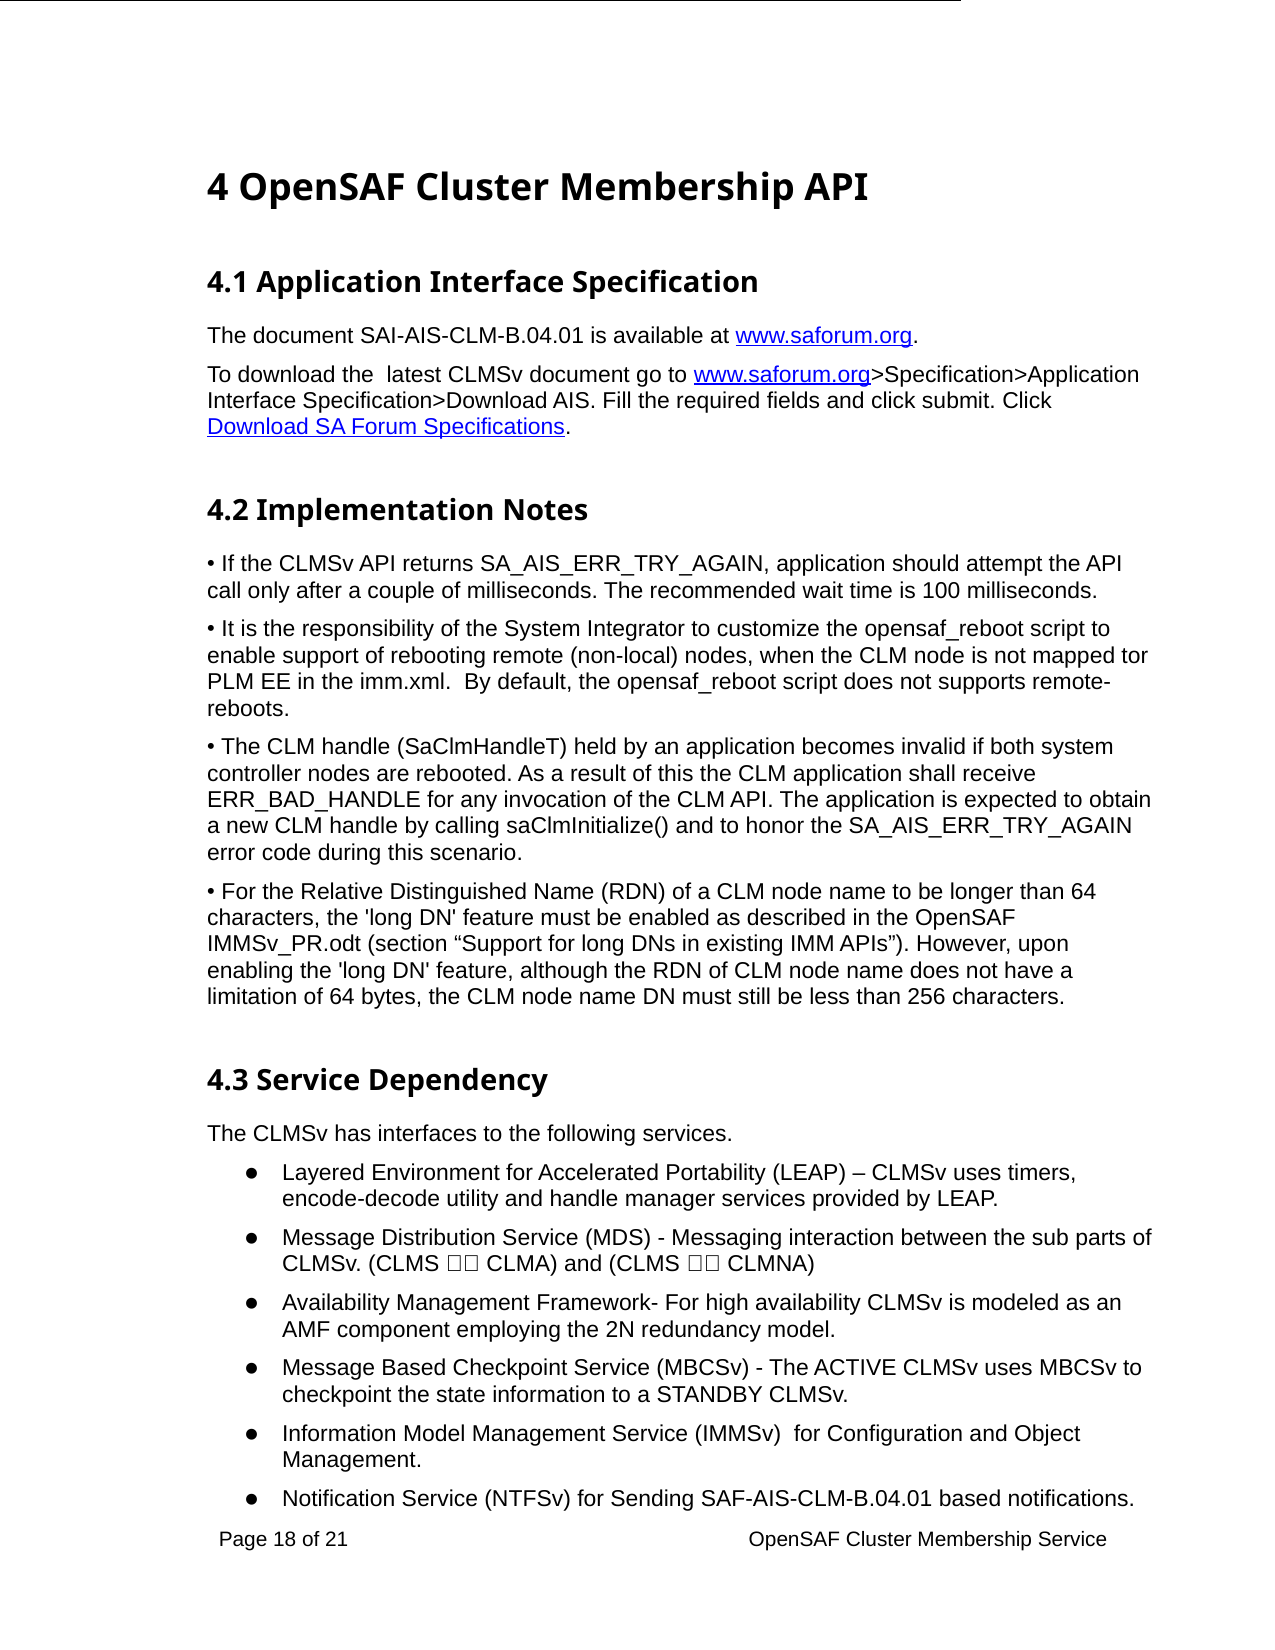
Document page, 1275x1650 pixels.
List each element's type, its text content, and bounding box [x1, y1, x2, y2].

list The CLM handle (SaClmHandleT) held by an application becomes invalid if both system controller nodes are rebooted. As a result of this the CLM application shall receive ERR_BAD_HANDLE for any invocation of the CLM API. The application is expected to obtain a new CLM handle by calling saClmInitialize() and to honor the SA_AIS_ERR_TRY_AGAIN error code during this scenario. [207, 733, 1157, 865]
subtitle Service Dependency [207, 1059, 1157, 1099]
list Availability Management Framework- For high availability CLMSv is modeled as an AMF component employing the 2N redundancy model. [244, 1289, 1157, 1342]
list Message Distribution Service (MDS) - Messaging interaction between the sub parts of CLMSv. (CLMS  CLMA) and (CLMS  CLMNA) [244, 1224, 1157, 1277]
list It is the responsibility of the System Integrator to customize the opensaf_reboot script to enable support of rebooting remote (non-local) nodes, when the CLM node is not mapped tor PLM EE in the imm.xml. By default, the opensaf_reboot script does not supports remote-reboots. [207, 615, 1157, 721]
text The document SAI-AIS-CLM-B.04.01 is available at www.saforum.org. [207, 322, 1157, 348]
text To download the latest CLMSv document go to www.saforum.org>Specification>Application Interface Specification>Download AIS. Fill the required fields and click submit. Click Download SA Forum Specifications. [207, 361, 1157, 440]
subtitle OpenSAF Cluster Membership API [207, 160, 1157, 211]
list Message Based Checkpoint Service (MBCSv) - The ACTIVE CLMSv uses MBCSv to checkpoint the state information to a STANDBY CLMSv. [244, 1354, 1157, 1407]
list If the CLMSv API returns SA_AIS_ERR_TRY_AGAIN, application should attempt the API call only after a couple of milliseconds. The recommended wait time is 100 milliseconds. [207, 550, 1157, 603]
list For the Relative Distinguished Name (RDN) of a CLM node name to be longer than 64 characters, the 'long DN' feature must be enabled as described in the OpenSAF IMMSv_PR.odt (section “Support for long DNs in existing IMM APIs”). However, upon enabling the 'long DN' feature, although the RDN of CLM node name does not have a limitation of 64 bytes, the CLM node name DN must still be less than 256 characters. [207, 878, 1157, 1009]
list Information Model Management Service (IMMSv) for Configuration and Object Management. [244, 1419, 1157, 1472]
list Notification Service (NTFSv) for Sending SAF-AIS-CLM-B.04.01 based notifications. [244, 1485, 1157, 1511]
text The CLMSv has interfaces to the following services. [207, 1120, 1157, 1146]
list Layered Environment for Accelerated Portability (LEAP) – CLMSv uses timers, encode-decode utility and handle manager services provided by LEAP. [244, 1159, 1157, 1211]
subtitle Application Interface Specification [207, 261, 1157, 301]
subtitle Implementation Notes [207, 490, 1157, 529]
